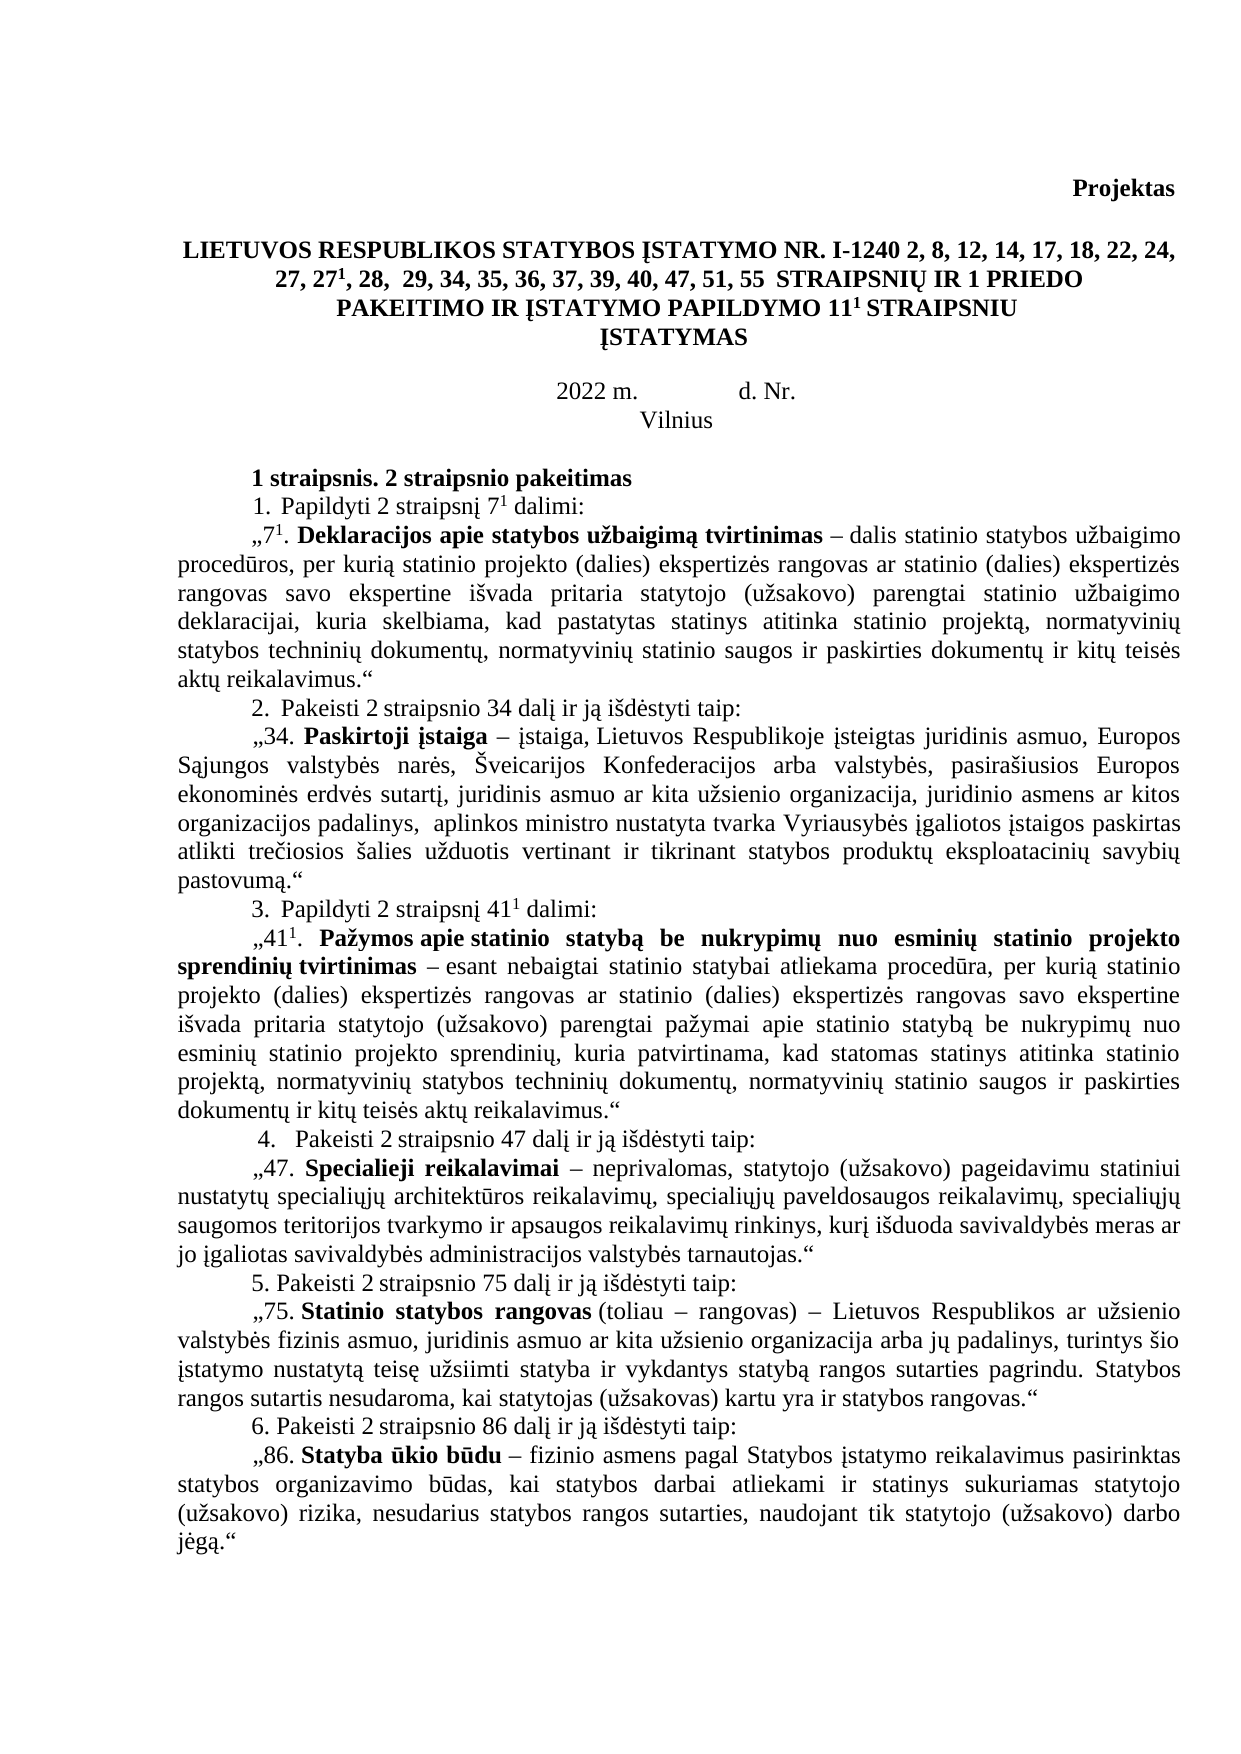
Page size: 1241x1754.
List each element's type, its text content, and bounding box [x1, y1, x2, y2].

text LIETUVOS RESPUBLIKOS STATYBOS ĮSTATYMO NR. I-1240 2, 8, 12, 14, 17, 18, 22, 24, 27, 271, 28, 29, 34, 35, 36, 37, 39, 40, 47, 51, 55 STRAIPSNIŲ IR 1 PRIEDO PAKEITIMO IR ĮSTATYMO PAPILDYMO 111 STRAIPSNIU [177, 235, 1181, 322]
text 4. Pakeisti 2 straipsnio 47 dalį ir ją išdėstyti taip: [257, 1124, 1181, 1153]
text „71. Deklaracijos apie statybos užbaigimą tvirtinimas – dalis statinio statybos užbaigimo procedūros, per kurią statinio projekto (dalies) ekspertizės rangovas ar statinio (dalies) ekspertizės rangovas savo ekspertine išvada pritaria statytojo (užsakovo) parengtai statinio užbaigimo deklaracijai, kuria skelbiama, kad pastatytas statinys atitinka statinio projektą, normatyvinių statybos techninių dokumentų, normatyvinių statinio saugos ir paskirties dokumentų ir kitų teisės aktų reikalavimus.“ [177, 520, 1181, 693]
text 1. Papildyti 2 straipsnį 71 dalimi: [177, 491, 1181, 520]
text 5. Pakeisti 2 straipsnio 75 dalį ir ją išdėstyti taip: [177, 1268, 1181, 1296]
text „75. Statinio statybos rangovas (toliau – rangovas) – Lietuvos Respublikos ar užsienio valstybės fizinis asmuo, juridinis asmuo ar kita užsienio organizacija arba jų padalinys, turintys šio įstatymo nustatytą teisę užsiimti statyba ir vykdantys statybą rangos sutarties pagrindu. Statybos rangos sutartis nesudaroma, kai statytojas (užsakovas) kartu yra ir statybos rangovas.“ [177, 1296, 1181, 1411]
text Projektas [812, 173, 1181, 202]
text „47. Specialieji reikalavimai – neprivalomas, statytojo (užsakovo) pageidavimu statiniui nustatytų specialiųjų architektūros reikalavimų, specialiųjų paveldosaugos reikalavimų, specialiųjų saugomos teritorijos tvarkymo ir apsaugos reikalavimų rinkinys, kurį išduoda savivaldybės meras ar jo įgaliotas savivaldybės administracijos valstybės tarnautojas.“ [177, 1153, 1181, 1268]
text Vilnius [177, 405, 1181, 434]
text „86. Statyba ūkio būdu – fizinio asmens pagal Statybos įstatymo reikalavimus pasirinktas statybos organizavimo būdas, kai statybos darbai atliekami ir statinys sukuriamas statytojo (užsakovo) rizika, nesudarius statybos rangos sutarties, naudojant tik statytojo (užsakovo) darbo jėgą.“ [177, 1440, 1181, 1555]
text 6. Pakeisti 2 straipsnio 86 dalį ir ją išdėstyti taip: [177, 1411, 1181, 1440]
text 3. Papildyti 2 straipsnį 411 dalimi: [251, 894, 1181, 923]
text „34. Paskirtoji įstaiga – įstaiga, Lietuvos Respublikoje įsteigtas juridinis asmuo, Europos Sąjungos valstybės narės, Šveicarijos Konfederacijos arba valstybės, pasirašiusios Europos ekonominės erdvės sutartį, juridinis asmuo ar kita užsienio organizacija, juridinio asmens ar kitos organizacijos padalinys, aplinkos ministro nustatyta tvarka Vyriausybės įgaliotos įstaigos paskirtas atlikti trečiosios šalies užduotis vertinant ir tikrinant statybos produktų eksploatacinių savybių pastovumą.“ [177, 721, 1181, 894]
text 2. Pakeisti 2 straipsnio 34 dalį ir ją išdėstyti taip: [177, 693, 1181, 721]
text 2022 m. d. Nr. [177, 376, 1181, 405]
text ĮSTATYMAS [177, 322, 1181, 351]
text 1 straipsnis. 2 straipsnio pakeitimas [177, 463, 1181, 491]
text „411. Pažymos apie statinio statybą be nukrypimų nuo esminių statinio projekto sprendinių tvirtinimas – esant nebaigtai statinio statybai atliekama procedūra, per kurią statinio projekto (dalies) ekspertizės rangovas ar statinio (dalies) ekspertizės rangovas savo ekspertine išvada pritaria statytojo (užsakovo) parengtai pažymai apie statinio statybą be nukrypimų nuo esminių statinio projekto sprendinių, kuria patvirtinama, kad statomas statinys atitinka statinio projektą, normatyvinių statybos techninių dokumentų, normatyvinių statinio saugos ir paskirties dokumentų ir kitų teisės aktų reikalavimus.“ [177, 923, 1181, 1124]
